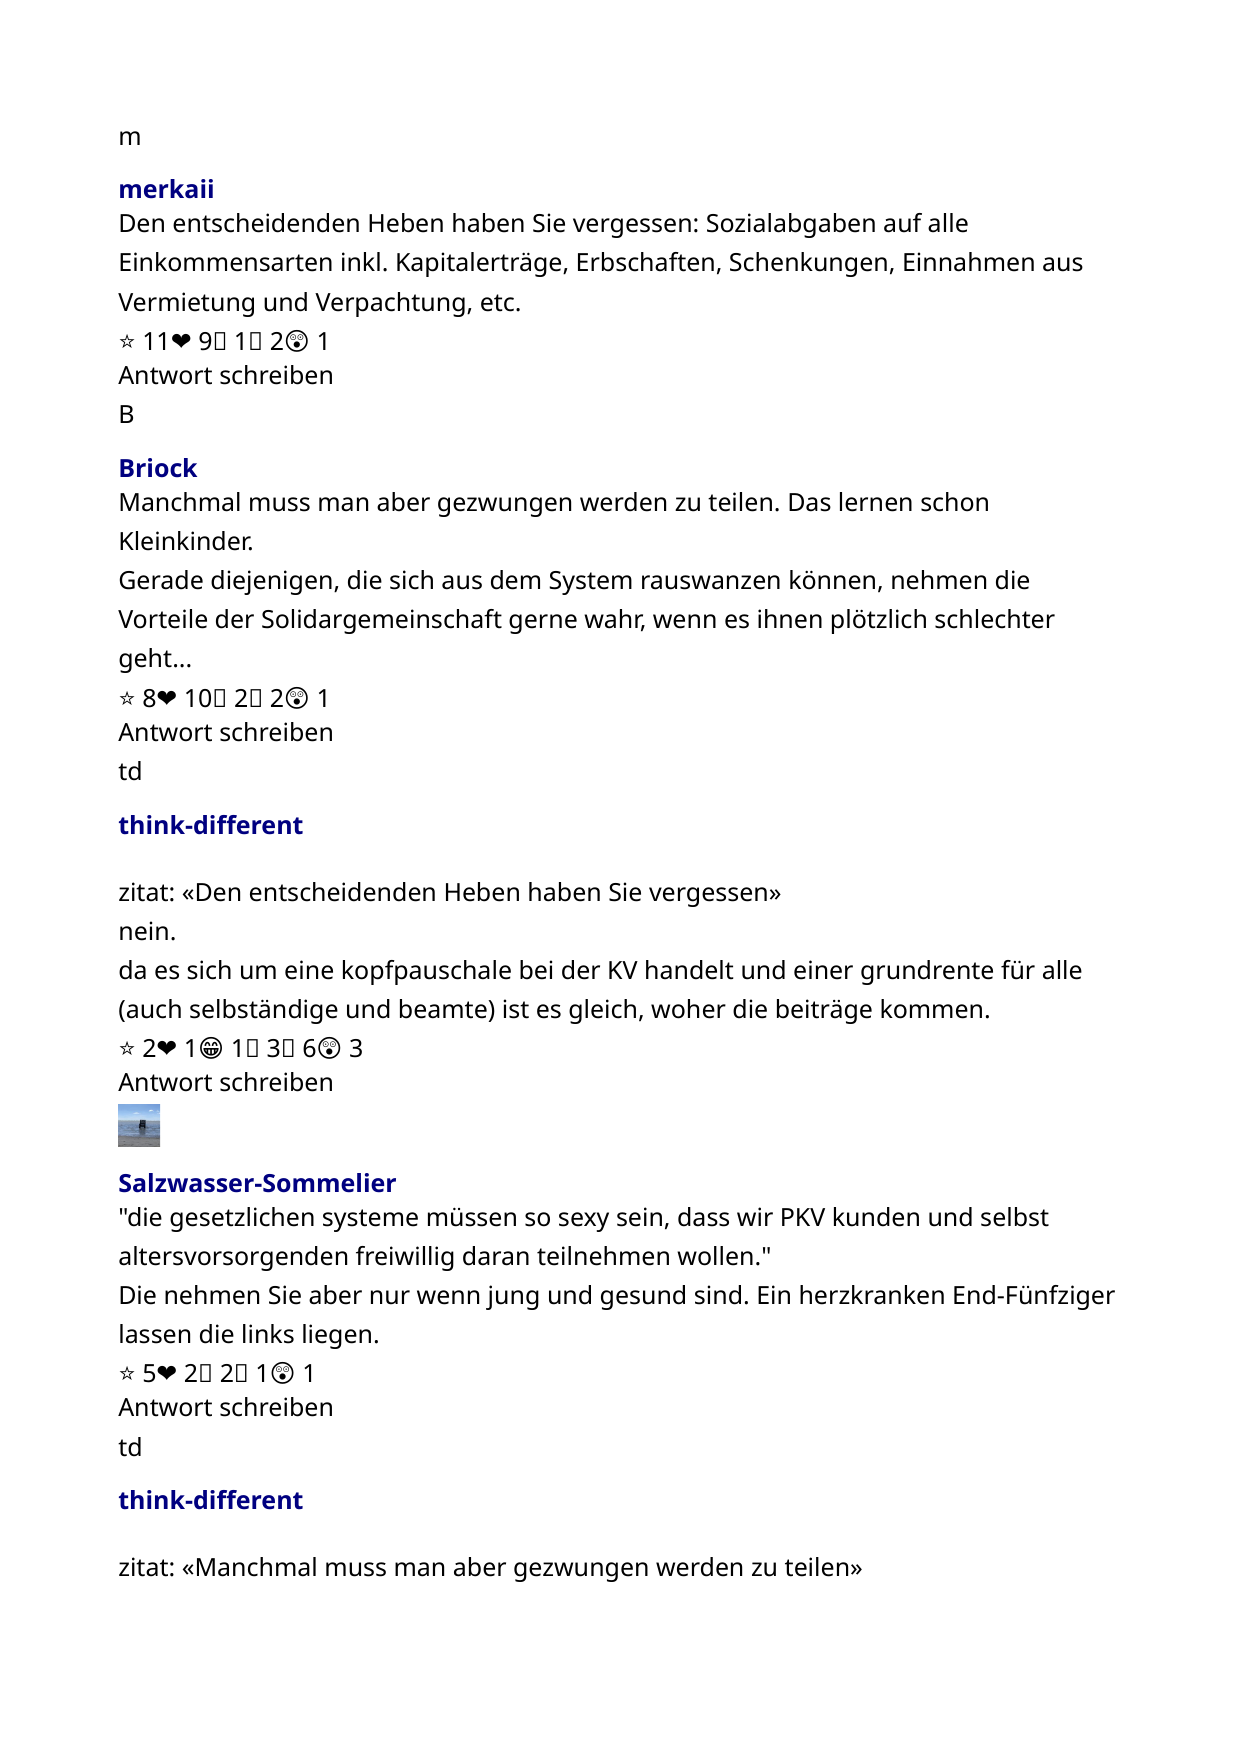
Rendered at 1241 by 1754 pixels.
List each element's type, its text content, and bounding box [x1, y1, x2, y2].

text td [118, 753, 1122, 788]
text zitat: «Den entscheidenden Heben haben Sie vergessen» [118, 874, 1122, 908]
text Die nehmen Sie aber nur wenn jung und gesund sind. Ein herzkranken End-Fünfziger lassen die links liegen. [118, 1278, 1122, 1351]
text Antwort schreiben [118, 714, 1122, 748]
text zitat: «Manchmal muss man aber gezwungen werden zu teilen» [118, 1550, 1122, 1584]
subtitle Salzwasser-Sommelier [118, 1165, 1122, 1199]
picture [118, 1104, 161, 1147]
text ⭐️ 8❤️ 10🙁 2🤨 2😲 1 [118, 680, 1122, 714]
text Manchmal muss man aber gezwungen werden zu teilen. Das lernen schon Kleinkinder. [118, 484, 1122, 558]
text Antwort schreiben [118, 1065, 1122, 1099]
text Den entscheidenden Heben haben Sie vergessen: Sozialabgaben auf alle Einkommensarten inkl. Kapitalerträge, Erbschaften, Schenkungen, Einnahmen aus Vermietung und Verpachtung, etc. [118, 206, 1122, 318]
text B [118, 397, 1122, 431]
subtitle think-different [118, 1483, 1122, 1517]
subtitle Briock [118, 450, 1122, 484]
text ⭐️ 5❤️ 2🙁 2🤨 1😲 1 [118, 1356, 1122, 1390]
subtitle merkaii [118, 172, 1122, 206]
text Antwort schreiben [118, 1390, 1122, 1424]
text nein. da es sich um eine kopfpauschale bei der KV handelt und einer grundrente für alle (auch selbständige und beamte) ist es gleich, woher die beiträge kommen. [118, 913, 1122, 1026]
text ⭐️ 11❤️ 9🙁 1🤨 2😲 1 [118, 323, 1122, 357]
text ⭐️ 2❤️ 1😁 1🙁 3🤨 6😲 3 [118, 1031, 1122, 1065]
text m [118, 118, 1122, 152]
subtitle think-different [118, 807, 1122, 841]
text Antwort schreiben [118, 357, 1122, 392]
text Gerade diejenigen, die sich aus dem System rauswanzen können, nehmen die Vorteile der Solidargemeinschaft gerne wahr, wenn es ihnen plötzlich schlechter geht... [118, 563, 1122, 675]
text td [118, 1429, 1122, 1463]
text "die gesetzlichen systeme müssen so sexy sein, dass wir PKV kunden und selbst altersvorsorgenden freiwillig daran teilnehmen wollen." [118, 1199, 1122, 1273]
